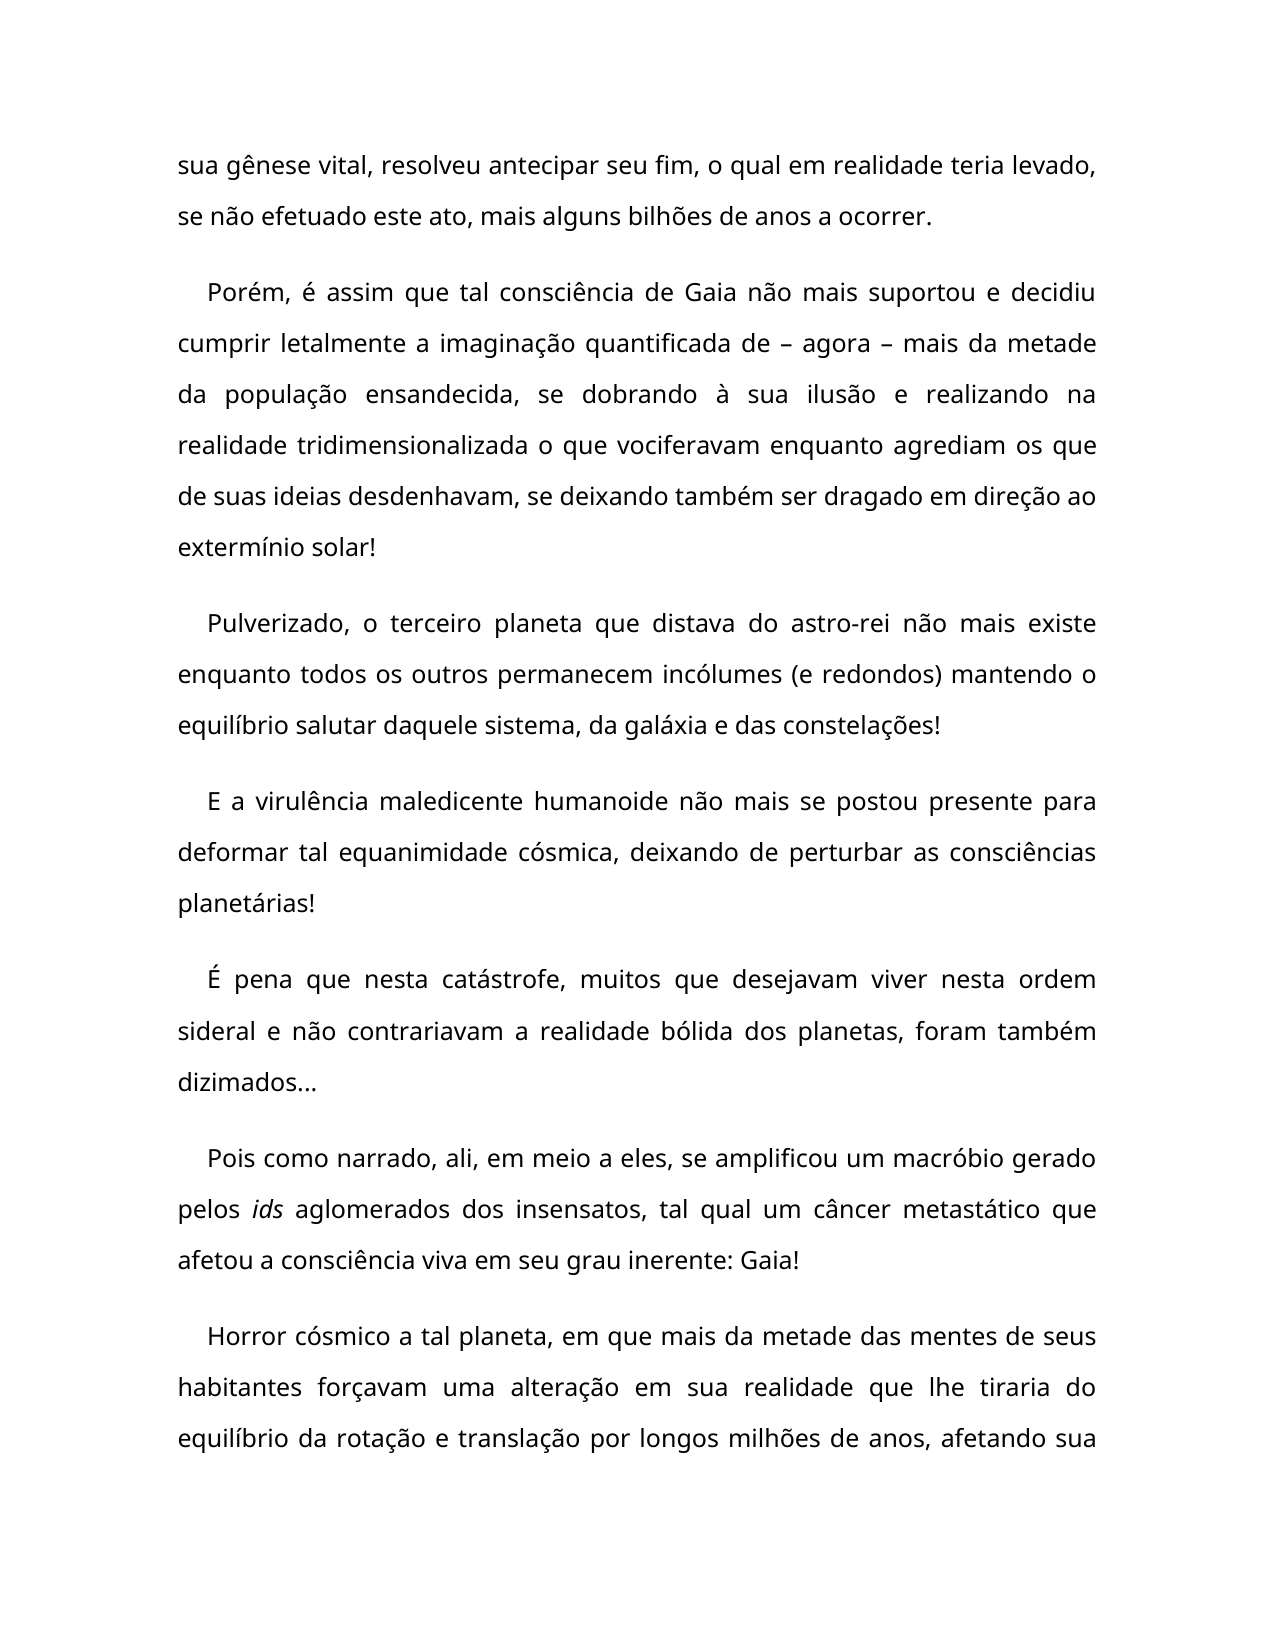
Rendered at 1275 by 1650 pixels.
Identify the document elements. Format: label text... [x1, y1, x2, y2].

text Pulverizado, o terceiro planeta que distava do astro-rei não mais existe enquanto todos os outros permanecem incólumes (e redondos) mantendo o equilíbrio salutar daquele sistema, da galáxia e das constelações! [177, 606, 1098, 742]
text Pois como narrado, ali, em meio a eles, se amplificou um macróbio gerado pelos ids aglomerados dos insensatos, tal qual um câncer metastático que afetou a consciência viva em seu grau inerente: Gaia! [177, 1140, 1098, 1276]
text É pena que nesta catástrofe, muitos que desejavam viver nesta ordem sideral e não contrariavam a realidade bólida dos planetas, foram também dizimados... [177, 962, 1098, 1098]
text sua gênese vital, resolveu antecipar seu fim, o qual em realidade teria levado, se não efetuado este ato, mais alguns bilhões de anos a ocorrer. [177, 148, 1098, 233]
text Porém, é assim que tal consciência de Gaia não mais suportou e decidiu cumprir letalmente a imaginação quantificada de – agora – mais da metade da população ensandecida, se dobrando à sua ilusão e realizando na realidade tridimensionalizada o que vociferavam enquanto agrediam os que de suas ideias desdenhavam, se deixando também ser dragado em direção ao extermínio solar! [177, 275, 1098, 564]
text E a virulência maledicente humanoide não mais se postou presente para deformar tal equanimidade cósmica, deixando de perturbar as consciências planetárias! [177, 784, 1098, 920]
text Horror cósmico a tal planeta, em que mais da metade das mentes de seus habitantes forçavam uma alteração em sua realidade que lhe tiraria do equilíbrio da rotação e translação por longos milhões de anos, afetando sua [177, 1318, 1098, 1454]
